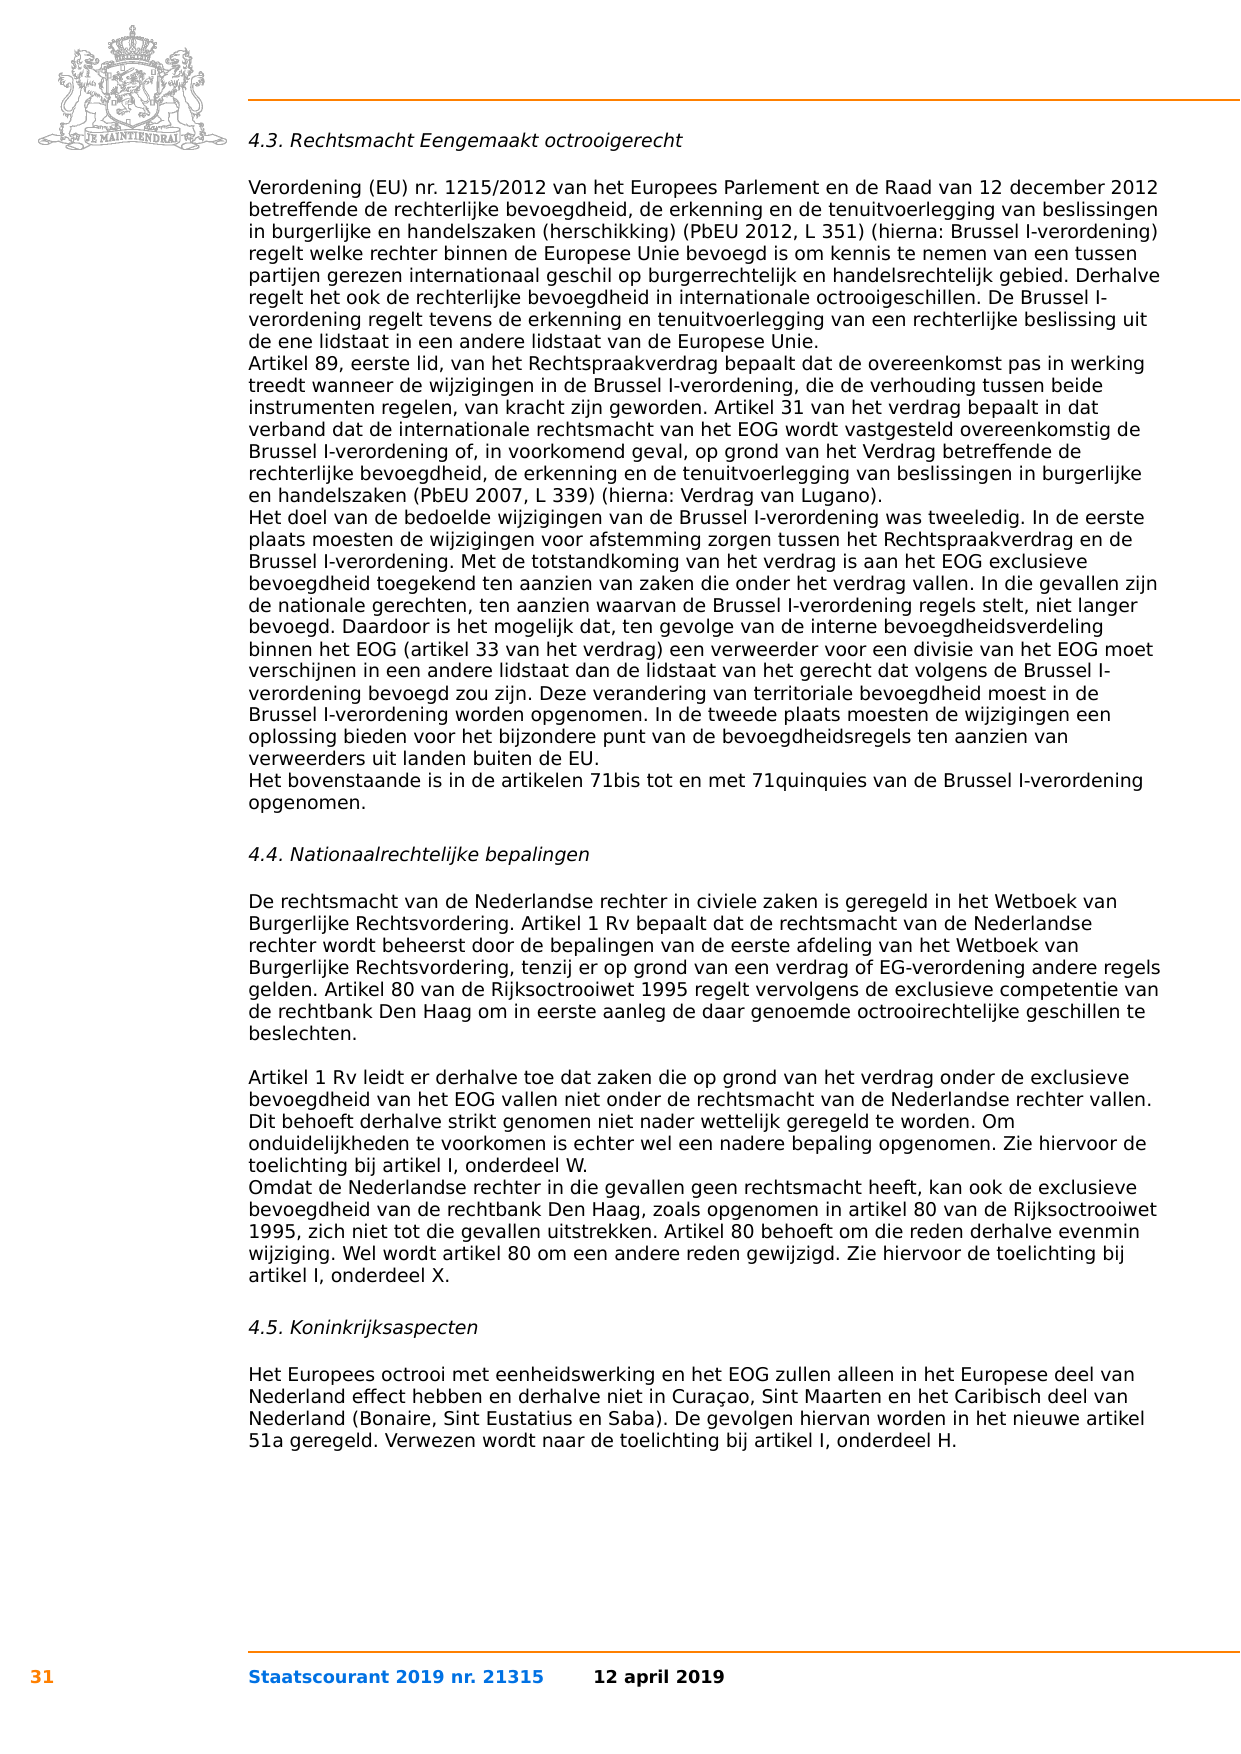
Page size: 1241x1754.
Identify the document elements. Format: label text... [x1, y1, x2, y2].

text De rechtsmacht van de Nederlandse rechter in civiele zaken is geregeld in het Wetboek van Burgerlijke Rechtsvordering. Artikel 1 Rv bepaalt dat de rechtsmacht van de Nederlandse rechter wordt beheerst door de bepalingen van de eerste afdeling van het Wetboek van Burgerlijke Rechtsvordering, tenzij er op grond van een verdrag of EG-verordening andere regels gelden. Artikel 80 van de Rijksoctrooiwet 1995 regelt vervolgens de exclusieve competentie van de rechtbank Den Haag om in eerste aanleg de daar genoemde octrooirechtelijke geschillen te beslechten. [248, 891, 1163, 1045]
text Artikel 89, eerste lid, van het Rechtspraakverdrag bepaalt dat de overeenkomst pas in werking treedt wanneer de wijzigingen in de Brussel I-verordening, die de verhouding tussen beide instrumenten regelen, van kracht zijn geworden. Artikel 31 van het verdrag bepaalt in dat verband dat de internationale rechtsmacht van het EOG wordt vastgesteld overeenkomstig de Brussel I-verordening of, in voorkomend geval, op grond van het Verdrag betreffende de rechterlijke bevoegdheid, de erkenning en de tenuitvoerlegging van beslissingen in burgerlijke en handelszaken (PbEU 2007, L 339) (hierna: Verdrag van Lugano). [248, 353, 1163, 507]
text Omdat de Nederlandse rechter in die gevallen geen rechtsmacht heeft, kan ook de exclusieve bevoegdheid van de rechtbank Den Haag, zoals opgenomen in artikel 80 van de Rijksoctrooiwet 1995, zich niet tot die gevallen uitstrekken. Artikel 80 behoeft om die reden derhalve evenmin wijziging. Wel wordt artikel 80 om een andere reden gewijzigd. Zie hiervoor de toelichting bij artikel I, onderdeel X. [248, 1177, 1163, 1287]
text Het Europees octrooi met eenheidswerking en het EOG zullen alleen in het Europese deel van Nederland effect hebben en derhalve niet in Curaçao, Sint Maarten en het Caribisch deel van Nederland (Bonaire, Sint Eustatius en Saba). De gevolgen hiervan worden in het nieuwe artikel 51a geregeld. Verwezen wordt naar de toelichting bij artikel I, onderdeel H. [248, 1364, 1163, 1452]
text Verordening (EU) nr. 1215/2012 van het Europees Parlement en de Raad van 12 december 2012 betreffende de rechterlijke bevoegdheid, de erkenning en de tenuitvoerlegging van beslissingen in burgerlijke en handelszaken (herschikking) (PbEU 2012, L 351) (hierna: Brussel I-verordening) regelt welke rechter binnen de Europese Unie bevoegd is om kennis te nemen van een tussen partijen gerezen internationaal geschil op burgerrechtelijk en handelsrechtelijk gebied. Derhalve regelt het ook de rechterlijke bevoegdheid in internationale octrooigeschillen. De Brussel I-verordening regelt tevens de erkenning en tenuitvoerlegging van een rechterlijke beslissing uit de ene lidstaat in een andere lidstaat van de Europese Unie. [248, 177, 1163, 353]
subtitle 4.3. Rechtsmacht Eengemaakt octrooigerecht [248, 130, 1163, 152]
text Het bovenstaande is in de artikelen 71bis tot en met 71quinquies van de Brussel I-verordening opgenomen. [248, 770, 1163, 814]
picture [38, 25, 227, 150]
text Het doel van de bedoelde wijzigingen van de Brussel I-verordening was tweeledig. In de eerste plaats moesten de wijzigingen voor afstemming zorgen tussen het Rechtspraakverdrag en de Brussel I-verordening. Met de totstandkoming van het verdrag is aan het EOG exclusieve bevoegdheid toegekend ten aanzien van zaken die onder het verdrag vallen. In die gevallen zijn de nationale gerechten, ten aanzien waarvan de Brussel I-verordening regels stelt, niet langer bevoegd. Daardoor is het mogelijk dat, ten gevolge van de interne bevoegdheidsverdeling binnen het EOG (artikel 33 van het verdrag) een verweerder voor een divisie van het EOG moet verschijnen in een andere lidstaat dan de lidstaat van het gerecht dat volgens de Brussel I-verordening bevoegd zou zijn. Deze verandering van territoriale bevoegdheid moest in de Brussel I-verordening worden opgenomen. In de tweede plaats moesten de wijzigingen een oplossing bieden voor het bijzondere punt van de bevoegdheidsregels ten aanzien van verweerders uit landen buiten de EU. [248, 507, 1163, 770]
text Artikel 1 Rv leidt er derhalve toe dat zaken die op grond van het verdrag onder de exclusieve bevoegdheid van het EOG vallen niet onder de rechtsmacht van de Nederlandse rechter vallen. Dit behoeft derhalve strikt genomen niet nader wettelijk geregeld te worden. Om onduidelijkheden te voorkomen is echter wel een nadere bepaling opgenomen. Zie hiervoor de toelichting bij artikel I, onderdeel W. [248, 1067, 1163, 1177]
subtitle 4.5. Koninkrijksaspecten [248, 1317, 1163, 1339]
subtitle 4.4. Nationaalrechtelijke bepalingen [248, 844, 1163, 866]
